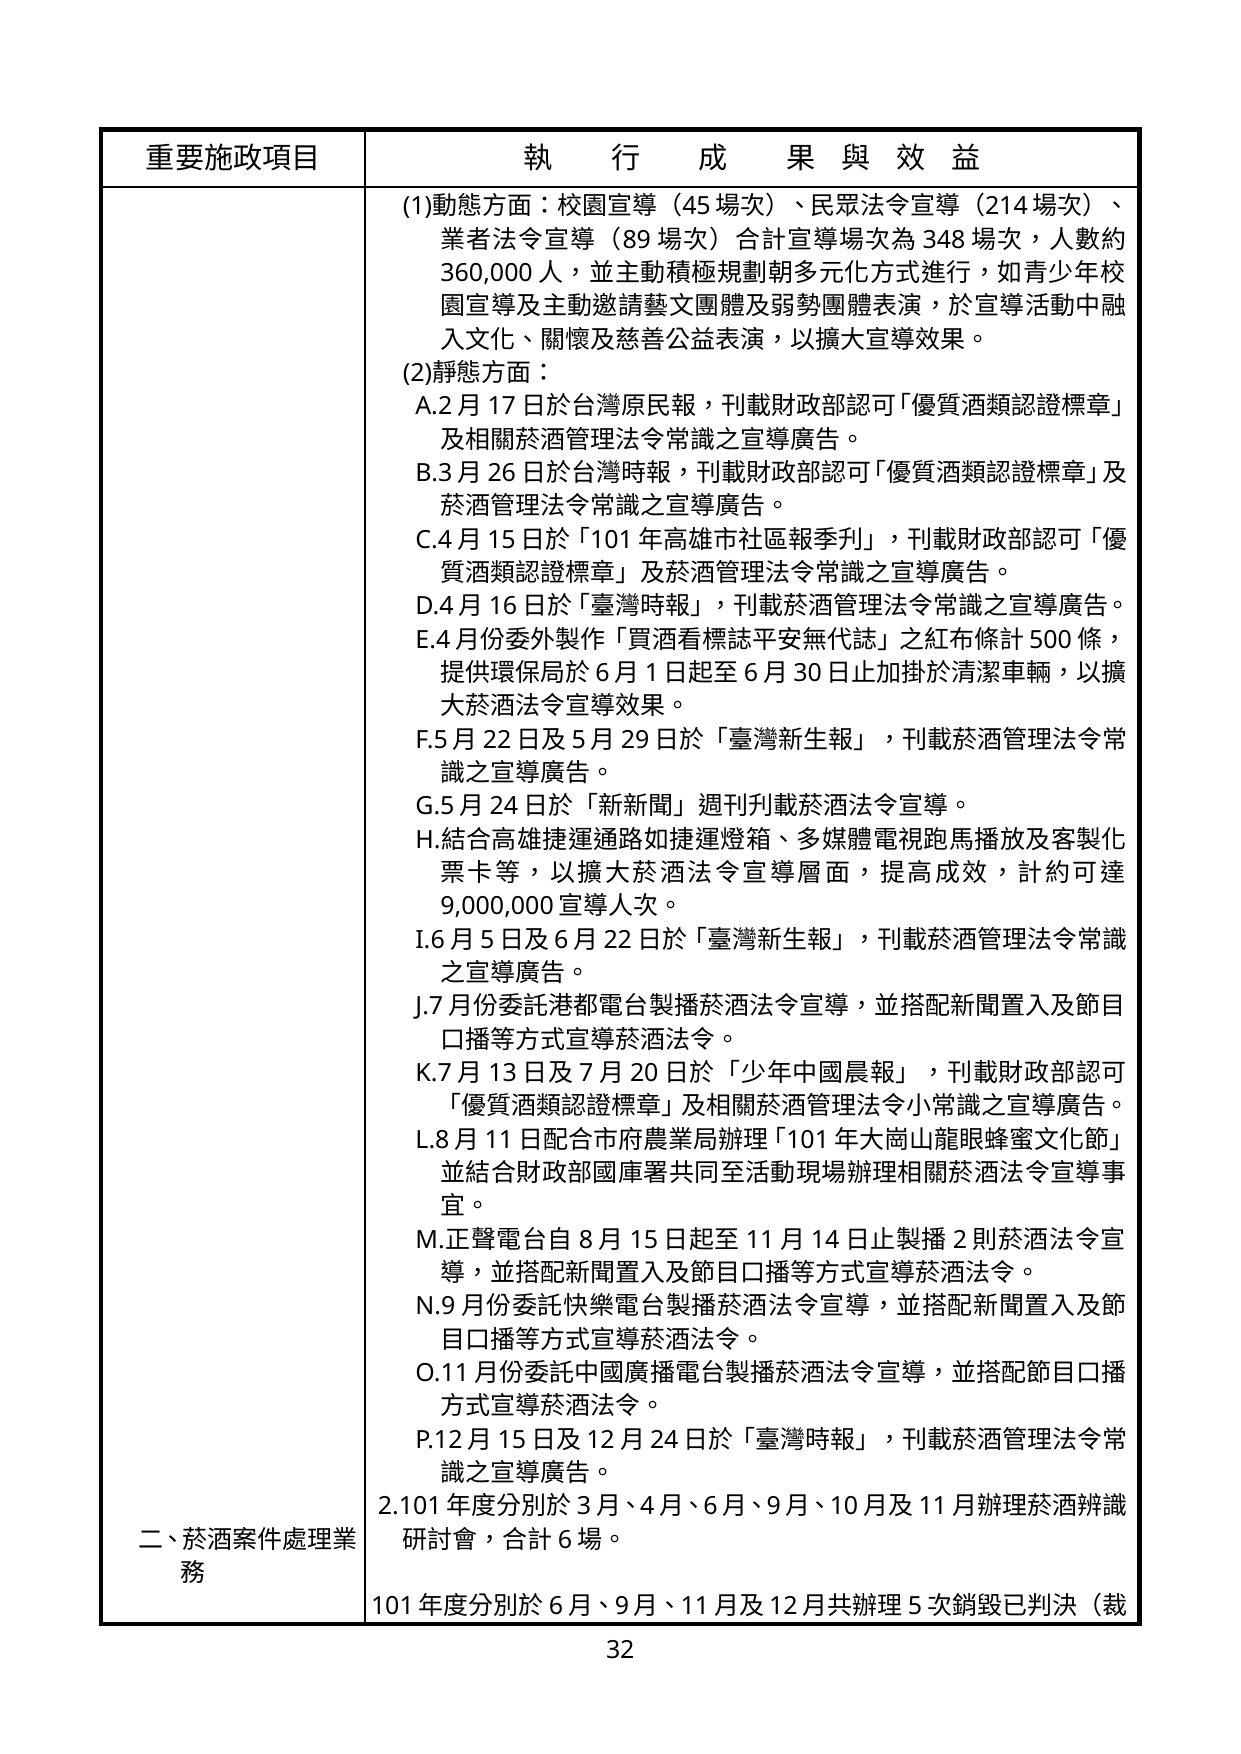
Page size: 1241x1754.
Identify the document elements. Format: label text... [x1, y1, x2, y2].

table_header 執 行 成 果 與 效 益 [366, 132, 1137, 186]
table_header 重要施政項目 [103, 132, 364, 186]
table_cell (1)動態方面：校園宣導（45場次）、民眾法令宣導（214場次）、業者法令宣導（89場次）合計宣導場次為348場次，人數約360,000人，並主動積極規劃朝多元化方式進行，如青少年校園宣導及主動邀請藝文團體及弱勢團體表演，於宣導活動中融入文化、關懷及慈善公益表演，以擴大宣導效果。 (2)靜態方面： A.2月17日於台灣原民報，刊載財政部認可「優質酒類認證標章」及相關菸酒管理法令常識之宣導廣告。 B.3月26日於台灣時報，刊載財政部認可「優質酒類認證標章」及菸酒管理法令常識之宣導廣告。 C.4月15日於「101年高雄市社區報季刋」，刊載財政部認可「優質酒類認證標章」及菸酒管理法令常識之宣導廣告。 D.4月16日於「臺灣時報」，刊載菸酒管理法令常識之宣導廣告。 E.4月份委外製作「買酒看標誌平安無代誌」之紅布條計500條，提供環保局於6月1日起至6月30日止加掛於清潔車輛，以擴大菸酒法令宣導效果。 F.5月22日及5月29日於「臺灣新生報」，刊載菸酒管理法令常識之宣導廣告。 G.5月24日於「新新聞」週刊刋載菸酒法令宣導。 H.結合高雄捷運通路如捷運燈箱、多媒體電視跑馬播放及客製化票卡等，以擴大菸酒法令宣導層面，提高成效，計約可達9,000,000宣導人次。 I.6月5日及6月22日於「臺灣新生報」，刊載菸酒管理法令常識之宣導廣告。 J.7月份委託港都電台製播菸酒法令宣導，並搭配新聞置入及節目口播等方式宣導菸酒法令。 K.7月13日及7月20日於「少年中國晨報」，刊載財政部認可「優質酒類認證標章」及相關菸酒管理法令小常識之宣導廣告。 L.8月11日配合市府農業局辦理「101年大崗山龍眼蜂蜜文化節」並結合財政部國庫署共同至活動現場辦理相關菸酒法令宣導事宜。 M.正聲電台自8月15日起至11月14日止製播2則菸酒法令宣導，並搭配新聞置入及節目口播等方式宣導菸酒法令。 N.9月份委託快樂電台製播菸酒法令宣導，並搭配新聞置入及節目口播等方式宣導菸酒法令。 O.11月份委託中國廣播電台製播菸酒法令宣導，並搭配節目口播方式宣導菸酒法令。 P.12月15日及12月24日於「臺灣時報」，刊載菸酒管理法令常識之宣導廣告。 2.101年度分別於3月、4月、6月、9月、10月及11月辦理菸酒辨識研討會，合計6場。 101年度分別於6月、9月、11月及12月共辦理5次銷毀已判決（裁 [366, 188, 1137, 1621]
table_cell 二、菸酒案件處理業務 [103, 188, 364, 1621]
